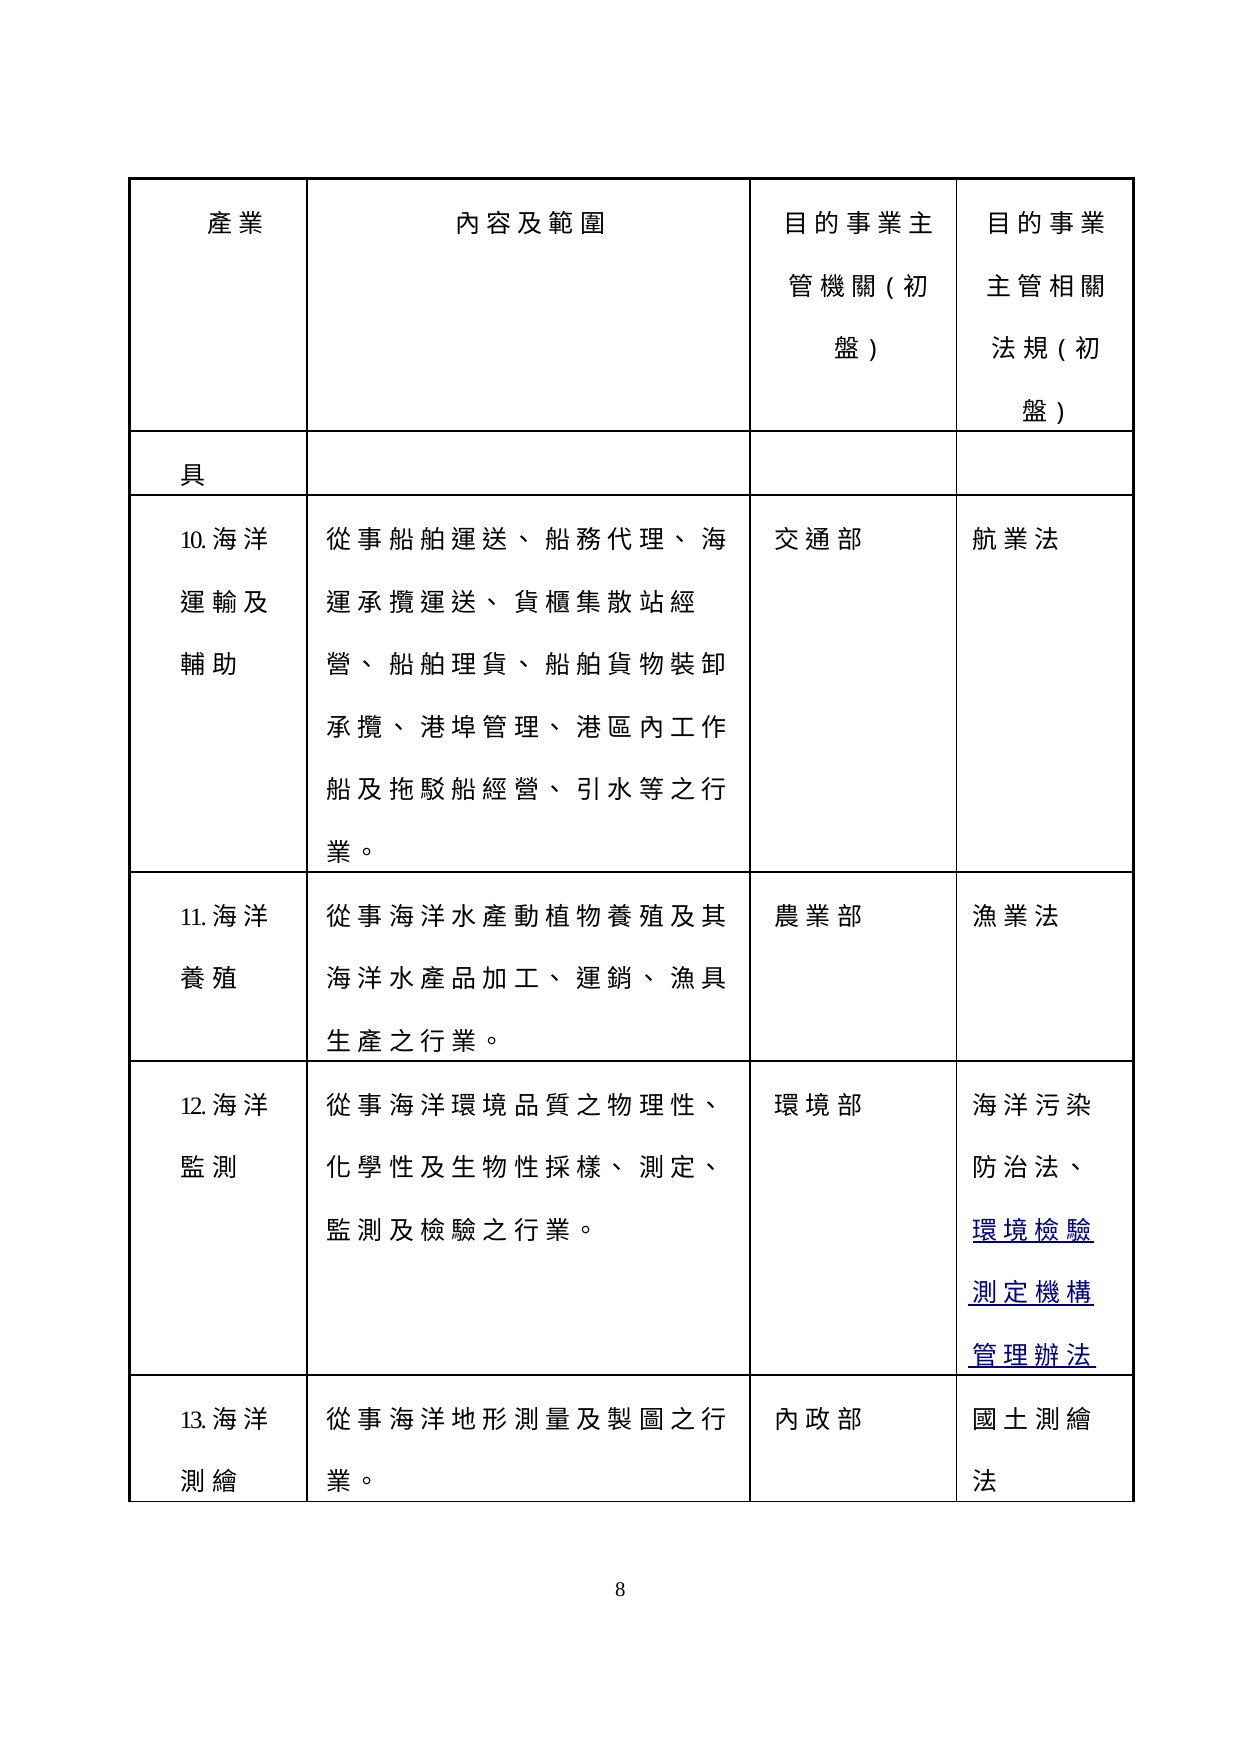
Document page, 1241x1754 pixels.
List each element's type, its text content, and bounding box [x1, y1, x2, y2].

table_cell 航業法 [957, 496, 1132, 871]
table_cell 交通部 [751, 496, 956, 871]
table_cell 漁業法 [957, 873, 1132, 1060]
table_cell 從事船舶運送、船務代理、海運承攬運送、貨櫃集散站經營、船舶理貨、船舶貨物裝卸承攬、港埠管理、港區內工作船及拖駁船經營、引水等之行業。 [308, 496, 749, 871]
table_cell 農業部 [751, 873, 956, 1060]
table_cell [751, 432, 956, 494]
table_header 內容及範圍 [308, 180, 749, 430]
table_cell 10.海洋運輸及輔助 [131, 496, 306, 871]
table_cell 11.海洋養殖 [131, 873, 306, 1060]
table_cell [308, 432, 749, 494]
table_cell 海洋污染防治法、環境檢驗測定機構管理辦法 [957, 1062, 1132, 1374]
table_cell 國土測繪法 [957, 1376, 1132, 1501]
table_cell 具 [131, 432, 306, 494]
table_header 目的事業主管機關(初盤) [751, 180, 956, 430]
table_cell 從事海洋地形測量及製圖之行業。 [308, 1376, 749, 1501]
table_cell 13.海洋測繪 [131, 1376, 306, 1501]
table_cell [957, 432, 1132, 494]
table_header 產業 [131, 180, 306, 430]
table_cell 從事海洋水產動植物養殖及其海洋水產品加工、運銷、漁具生產之行業。 [308, 873, 749, 1060]
table_cell 內政部 [751, 1376, 956, 1501]
table_header 目的事業主管相關法規(初盤) [957, 180, 1132, 430]
table_cell 從事海洋環境品質之物理性、化學性及生物性採樣、測定、監測及檢驗之行業。 [308, 1062, 749, 1374]
table_cell 12.海洋監測 [131, 1062, 306, 1374]
table_cell 環境部 [751, 1062, 956, 1374]
